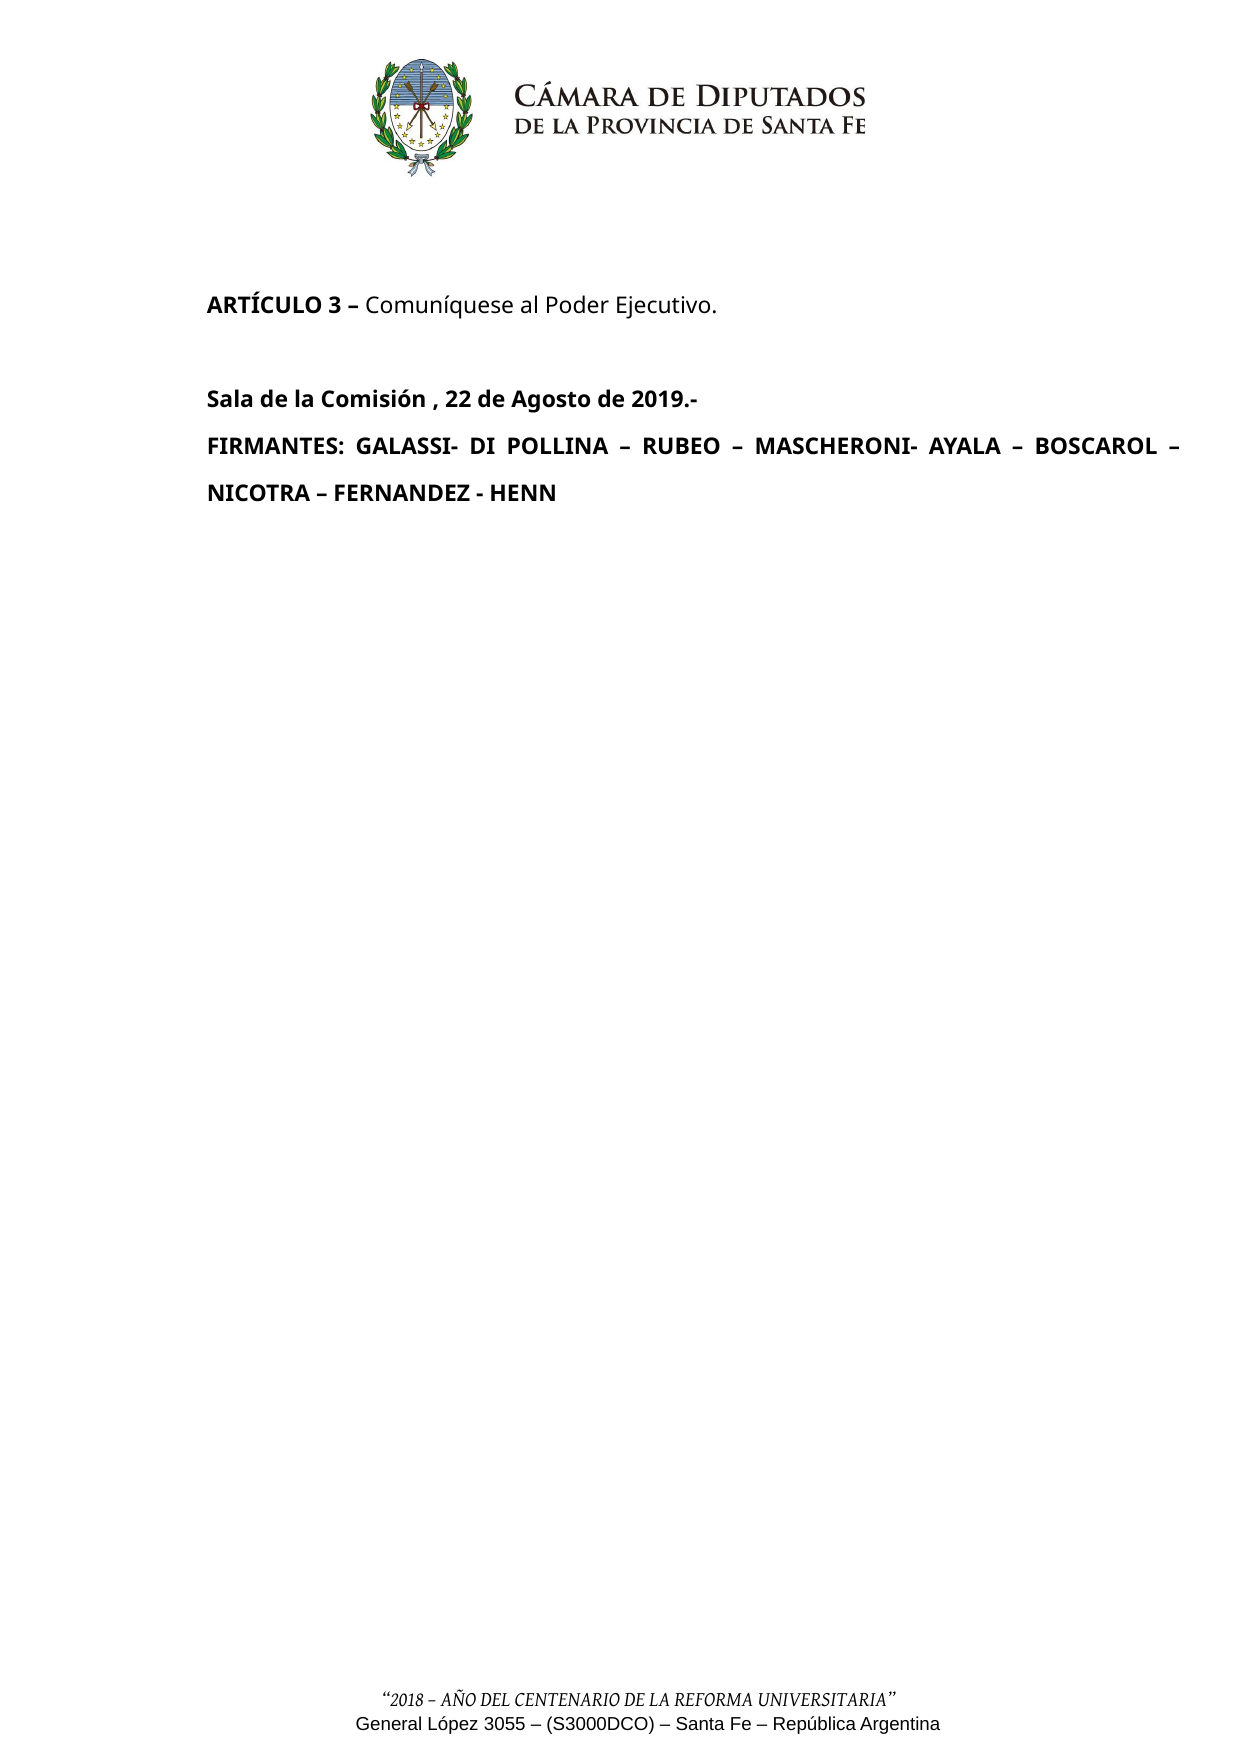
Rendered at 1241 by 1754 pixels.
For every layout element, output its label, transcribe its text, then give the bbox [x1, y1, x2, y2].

text Sala de la Comisión , 22 de Agosto de 2019.- [207, 383, 1181, 414]
text ARTÍCULO 3 – Comuníquese al Poder Ejecutivo. [207, 289, 1181, 320]
picture [370, 59, 866, 181]
text FIRMANTES: GALASSI- DI POLLINA – RUBEO – MASCHERONI- AYALA – BOSCAROL – NICOTRA – FERNANDEZ - HENN [207, 430, 1181, 508]
